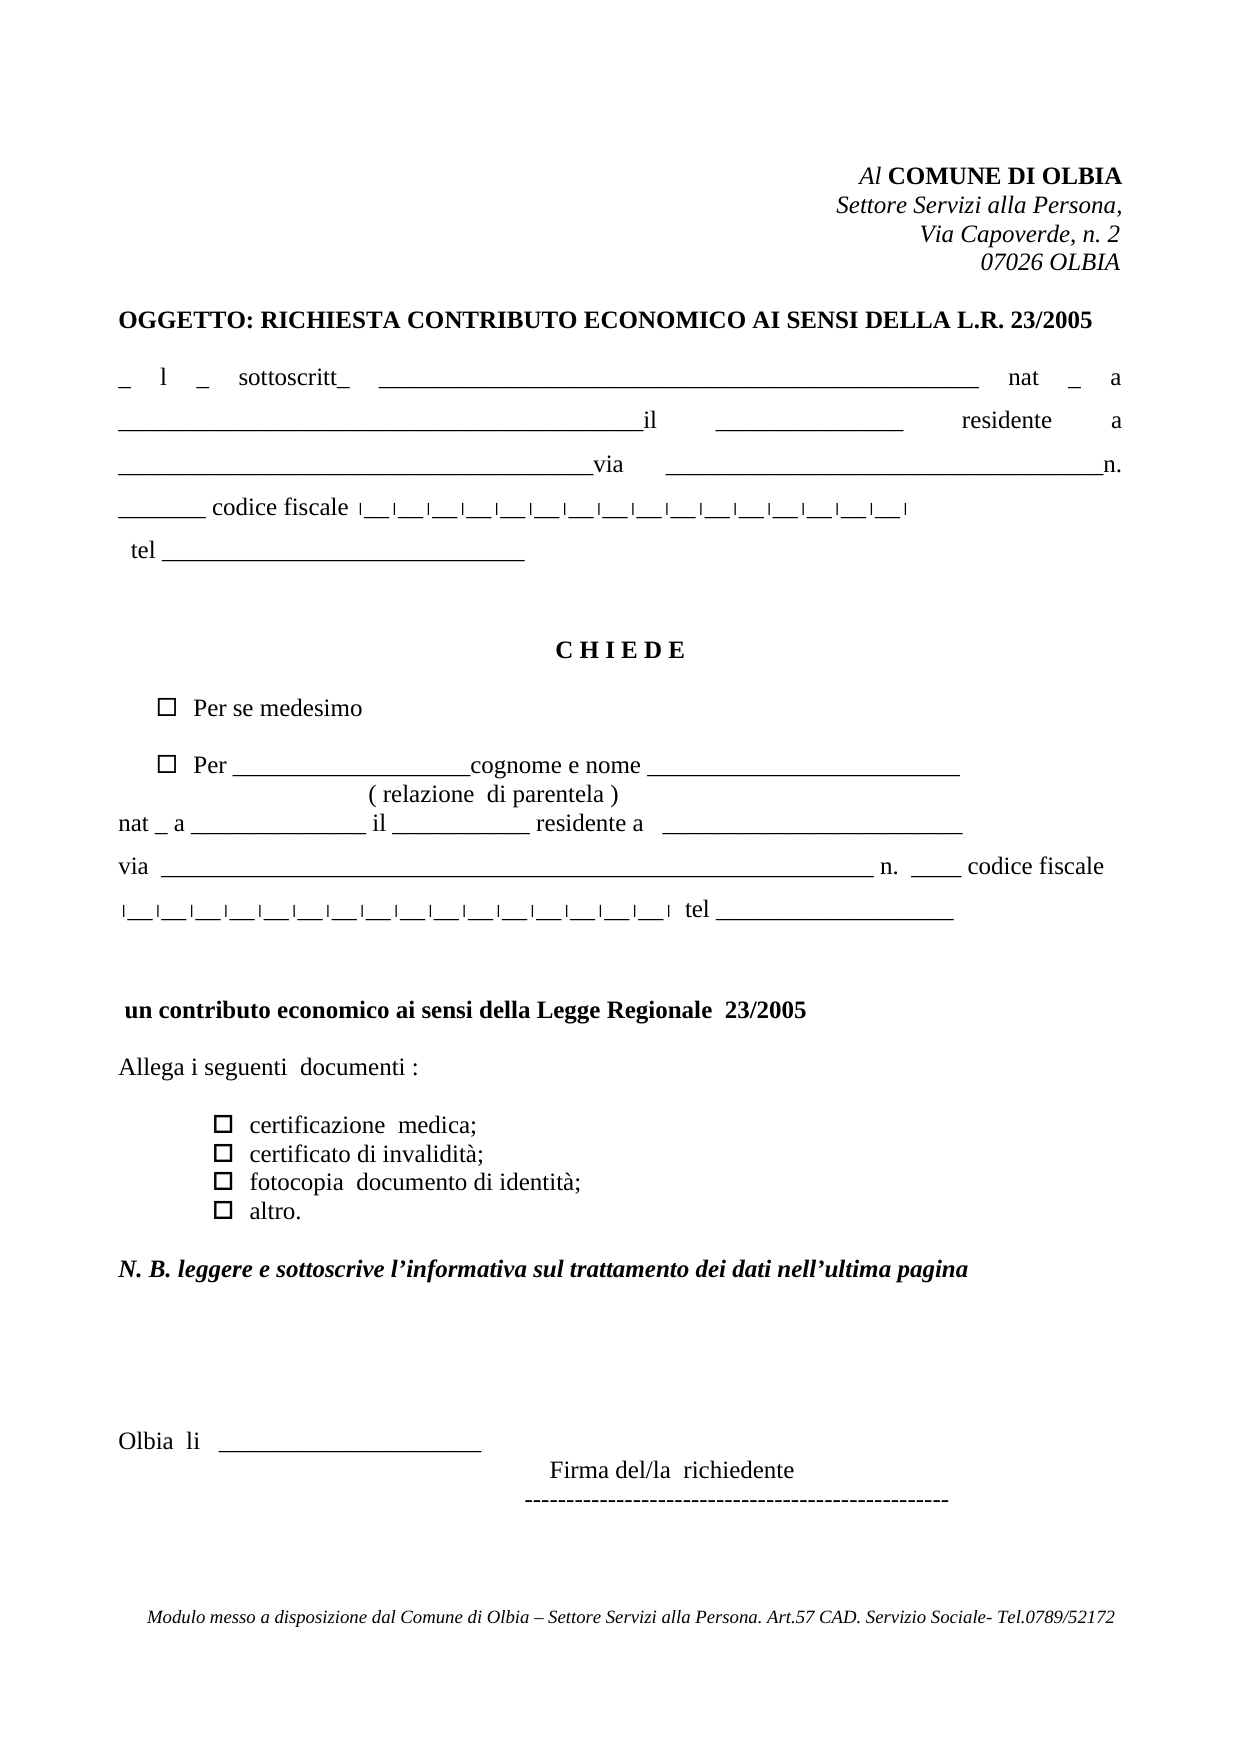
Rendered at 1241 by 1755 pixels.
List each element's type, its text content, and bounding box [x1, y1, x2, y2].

list certificato di invalidità; [212, 1139, 1122, 1167]
list Per ___________________cognome e nome _________________________ [156, 751, 1122, 779]
list certificazione medica; [212, 1110, 1122, 1139]
text 07026 OLBIA [118, 247, 1122, 276]
text _ l _ sottoscritt_ ________________________________________________ nat _ a __________________________________________il _______________ residente a ______________________________________via ___________________________________n. _______ codice fiscale ________________________________ [118, 362, 1122, 521]
text nat _ a ______________ il ___________ residente a ________________________ [118, 808, 1122, 837]
text Firma del/la richiedente [118, 1455, 1122, 1484]
text Allega i seguenti documenti : [118, 1052, 1122, 1081]
text Settore Servizi alla Persona, [118, 190, 1122, 219]
text --------------------------------------------------- [118, 1484, 1122, 1512]
text C H I E D E [118, 636, 1122, 664]
text OGGETTO: RICHIESTA CONTRIBUTO ECONOMICO AI SENSI DELLA L.R. 23/2005 [118, 305, 1122, 334]
text ( relazione di parentela ) [118, 779, 1122, 808]
text tel _____________________________ [118, 535, 1122, 564]
list altro. [212, 1196, 1122, 1225]
list Per se medesimo [156, 693, 1122, 722]
text Via Capoverde, n. 2 [118, 219, 1122, 247]
list fotocopia documento di identità; [212, 1167, 1122, 1196]
text un contributo economico ai sensi della Legge Regionale 23/2005 [118, 995, 1122, 1024]
text Olbia li _____________________ [118, 1426, 1122, 1455]
text N. B. leggere e sottoscrive l’informativa sul trattamento dei dati nell’ultima pagina [118, 1254, 1122, 1282]
text via _________________________________________________________ n. ____ codice fiscale ________________________________ tel ___________________ [118, 851, 1122, 923]
text Al COMUNE DI OLBIA [118, 161, 1122, 190]
